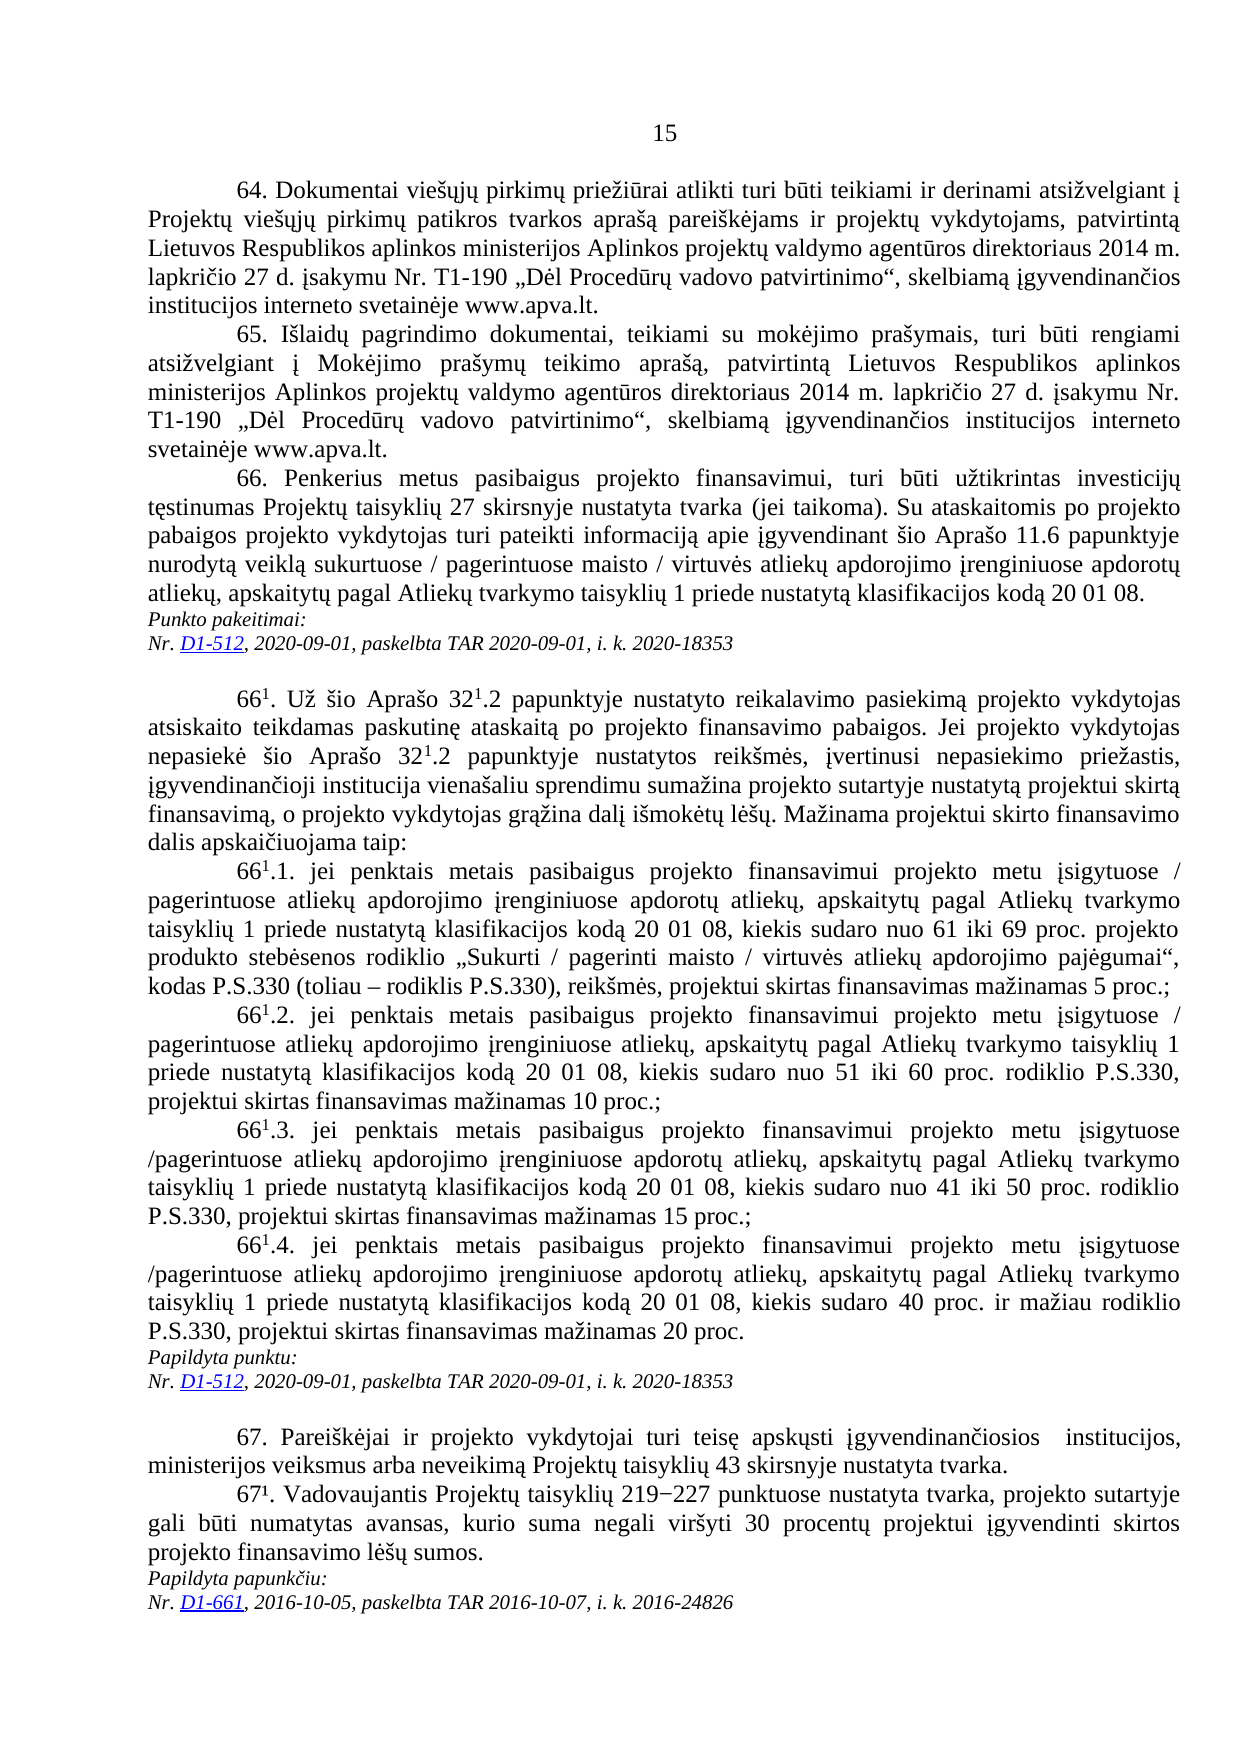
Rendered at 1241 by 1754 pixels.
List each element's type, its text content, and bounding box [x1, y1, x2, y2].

text 65. Išlaidų pagrindimo dokumentai, teikiami su mokėjimo prašymais, turi būti rengiami atsižvelgiant į Mokėjimo prašymų teikimo aprašą, patvirtintą Lietuvos Respublikos aplinkos ministerijos Aplinkos projektų valdymo agentūros direktoriaus 2014 m. lapkričio 27 d. įsakymu Nr. T1-190 „Dėl Procedūrų vadovo patvirtinimo“, skelbiamą įgyvendinančios institucijos interneto svetainėje www.apva.lt. [148, 319, 1181, 463]
text 661.2. jei penktais metais pasibaigus projekto finansavimui projekto metu įsigytuose / pagerintuose atliekų apdorojimo įrenginiuose atliekų, apskaitytų pagal Atliekų tvarkymo taisyklių 1 priede nustatytą klasifikacijos kodą 20 01 08, kiekis sudaro nuo 51 iki 60 proc. rodiklio P.S.330, projektui skirtas finansavimas mažinamas 10 proc.; [148, 1000, 1181, 1115]
text 64. Dokumentai viešųjų pirkimų priežiūrai atlikti turi būti teikiami ir derinami atsižvelgiant į Projektų viešųjų pirkimų patikros tvarkos aprašą pareiškėjams ir projektų vykdytojams, patvirtintą Lietuvos Respublikos aplinkos ministerijos Aplinkos projektų valdymo agentūros direktoriaus 2014 m. lapkričio 27 d. įsakymu Nr. T1-190 „Dėl Procedūrų vadovo patvirtinimo“, skelbiamą įgyvendinančios institucijos interneto svetainėje www.apva.lt. [148, 176, 1181, 319]
text Papildyta punktu: [148, 1345, 1181, 1369]
text 67. Pareiškėjai ir projekto vykdytojai turi teisę apskųsti įgyvendinančiosios institucijos, ministerijos veiksmus arba neveikimą Projektų taisyklių 43 skirsnyje nustatyta tvarka. [148, 1422, 1181, 1479]
text 661.3. jei penktais metais pasibaigus projekto finansavimui projekto metu įsigytuose /pagerintuose atliekų apdorojimo įrenginiuose apdorotų atliekų, apskaitytų pagal Atliekų tvarkymo taisyklių 1 priede nustatytą klasifikacijos kodą 20 01 08, kiekis sudaro nuo 41 iki 50 proc. rodiklio P.S.330, projektui skirtas finansavimas mažinamas 15 proc.; [148, 1115, 1181, 1230]
text 661.1. jei penktais metais pasibaigus projekto finansavimui projekto metu įsigytuose / pagerintuose atliekų apdorojimo įrenginiuose apdorotų atliekų, apskaitytų pagal Atliekų tvarkymo taisyklių 1 priede nustatytą klasifikacijos kodą 20 01 08, kiekis sudaro nuo 61 iki 69 proc. projekto produkto stebėsenos rodiklio „Sukurti / pagerinti maisto / virtuvės atliekų apdorojimo pajėgumai“, kodas P.S.330 (toliau – rodiklis P.S.330), reikšmės, projektui skirtas finansavimas mažinamas 5 proc.; [148, 856, 1181, 1000]
text Papildyta papunkčiu: [148, 1566, 1181, 1590]
text Nr. D1-512, 2020-09-01, paskelbta TAR 2020-09-01, i. k. 2020-18353 [148, 631, 1181, 655]
text Nr. D1-512, 2020-09-01, paskelbta TAR 2020-09-01, i. k. 2020-18353 [148, 1369, 1181, 1393]
text Nr. D1-661, 2016-10-05, paskelbta TAR 2016-10-07, i. k. 2016-24826 [148, 1590, 1181, 1614]
text 67¹. Vadovaujantis Projektų taisyklių 219−227 punktuose nustatyta tvarka, projekto sutartyje gali būti numatytas avansas, kurio suma negali viršyti 30 procentų projektui įgyvendinti skirtos projekto finansavimo lėšų sumos. [148, 1479, 1181, 1566]
text Punkto pakeitimai: [148, 607, 1181, 631]
text 66. Penkerius metus pasibaigus projekto finansavimui, turi būti užtikrintas investicijų tęstinumas Projektų taisyklių 27 skirsnyje nustatyta tvarka (jei taikoma). Su ataskaitomis po projekto pabaigos projekto vykdytojas turi pateikti informaciją apie įgyvendinant šio Aprašo 11.6 papunktyje nurodytą veiklą sukurtuose / pagerintuose maisto / virtuvės atliekų apdorojimo įrenginiuose apdorotų atliekų, apskaitytų pagal Atliekų tvarkymo taisyklių 1 priede nustatytą klasifikacijos kodą 20 01 08. [148, 463, 1181, 607]
text 661. Už šio Aprašo 321.2 papunktyje nustatyto reikalavimo pasiekimą projekto vykdytojas atsiskaito teikdamas paskutinę ataskaitą po projekto finansavimo pabaigos. Jei projekto vykdytojas nepasiekė šio Aprašo 321.2 papunktyje nustatytos reikšmės, įvertinusi nepasiekimo priežastis, įgyvendinančioji institucija vienašaliu sprendimu sumažina projekto sutartyje nustatytą projektui skirtą finansavimą, o projekto vykdytojas grąžina dalį išmokėtų lėšų. Mažinama projektui skirto finansavimo dalis apskaičiuojama taip: [148, 684, 1181, 856]
text 661.4. jei penktais metais pasibaigus projekto finansavimui projekto metu įsigytuose /pagerintuose atliekų apdorojimo įrenginiuose apdorotų atliekų, apskaitytų pagal Atliekų tvarkymo taisyklių 1 priede nustatytą klasifikacijos kodą 20 01 08, kiekis sudaro 40 proc. ir mažiau rodiklio P.S.330, projektui skirtas finansavimas mažinamas 20 proc. [148, 1230, 1181, 1345]
